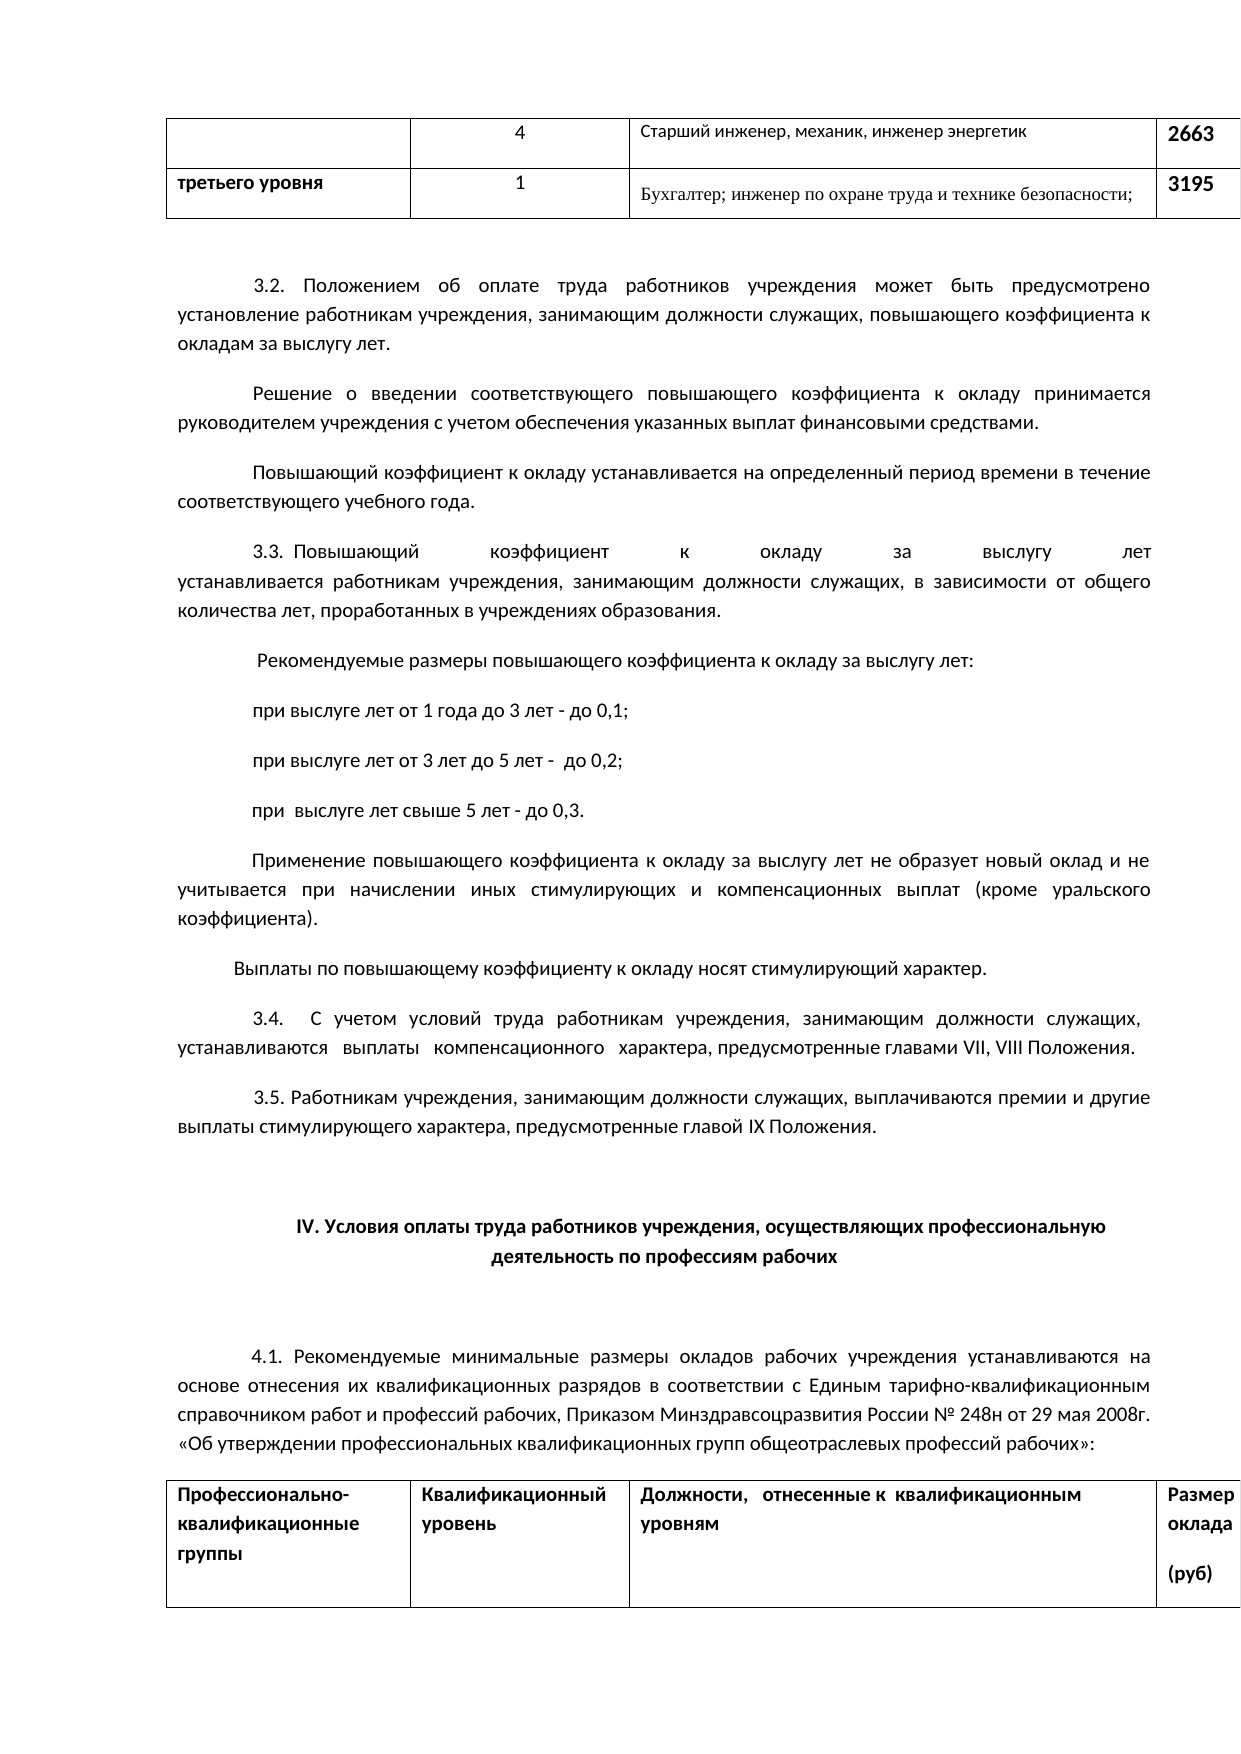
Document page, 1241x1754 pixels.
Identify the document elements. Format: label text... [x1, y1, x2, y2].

text IV. Условия оплаты труда работников учреждения, осуществляющих профессиональную деятельность по профессиям рабочих [177, 1214, 1152, 1268]
table_cell 3195 [1157, 169, 1240, 218]
text 3.5. Работникам учреждения, занимающим должности служащих, выплачиваются премии и другие выплаты стимулирующего характера, предусмотренные главой IX Положения. [177, 1084, 1152, 1139]
text 3.3. Повышающий коэффициент к окладу за выслугу лет устанавливается работникам учреждения, занимающим должности служащих, в зависимости от общего количества лет, проработанных в учреждениях образования. [177, 539, 1152, 622]
table_cell 4 [411, 119, 629, 168]
text 3.4. С учетом условий труда работникам учреждения, занимающим должности служащих, устанавливаются выплаты компенсационного характера, предусмотренные главами VII, VIII Положения. [177, 1005, 1152, 1060]
text Выплаты по повышающему коэффициенту к окладу носят стимулирующий характер. [177, 955, 1152, 981]
text при выслуге лет свыше 5 лет - до 0,3. [177, 797, 1152, 822]
table_cell [167, 119, 410, 168]
text 3.2. Положением об оплате труда работников учреждения может быть предусмотрено установление работникам учреждения, занимающим должности служащих, повышающего коэффициента к окладам за выслугу лет. [177, 272, 1152, 356]
table_cell 1 [411, 169, 629, 218]
text Повышающий коэффициент к окладу устанавливается на определенный период времени в течение соответствующего учебного года. [177, 459, 1152, 514]
text при выслуге лет от 1 года до 3 лет - до 0,1; [177, 697, 1152, 722]
text при выслуге лет от 3 лет до 5 лет - до 0,2; [177, 747, 1152, 772]
table_cell Бухгалтер; инженер по охране труда и технике безопасности; [630, 169, 1156, 218]
table_header Должности, отнесенные к квалификационным уровням [630, 1481, 1156, 1607]
table_header Размер оклада (руб) [1157, 1481, 1240, 1607]
text Рекомендуемые размеры повышающего коэффициента к окладу за выслугу лет: [177, 647, 1152, 672]
table_cell 2663 [1157, 119, 1240, 168]
text 4.1. Рекомендуемые минимальные размеры окладов рабочих учреждения устанавливаются на основе отнесения их квалификационных разрядов в соответствии с Единым тарифно-квалификационным справочником работ и профессий рабочих, Приказом Минздравсоцразвития России № 248н от 29 мая 2008г. «Об утверждении профессиональных квалификационных групп общеотраслевых профессий рабочих»: [177, 1343, 1152, 1456]
text Применение повышающего коэффициента к окладу за выслугу лет не образует новый оклад и не учитывается при начислении иных стимулирующих и компенсационных выплат (кроме уральского коэффициента). [177, 847, 1152, 931]
table_header Профессионально-квалификационные группы [167, 1481, 410, 1607]
table_cell третьего уровня [167, 169, 410, 218]
text Решение о введении соответствующего повышающего коэффициента к окладу принимается руководителем учреждения с учетом обеспечения указанных выплат финансовыми средствами. [177, 380, 1152, 435]
table_header Квалификационный уровень [411, 1481, 629, 1607]
table_cell Старший инженер, механик, инженер энергетик [630, 119, 1156, 168]
